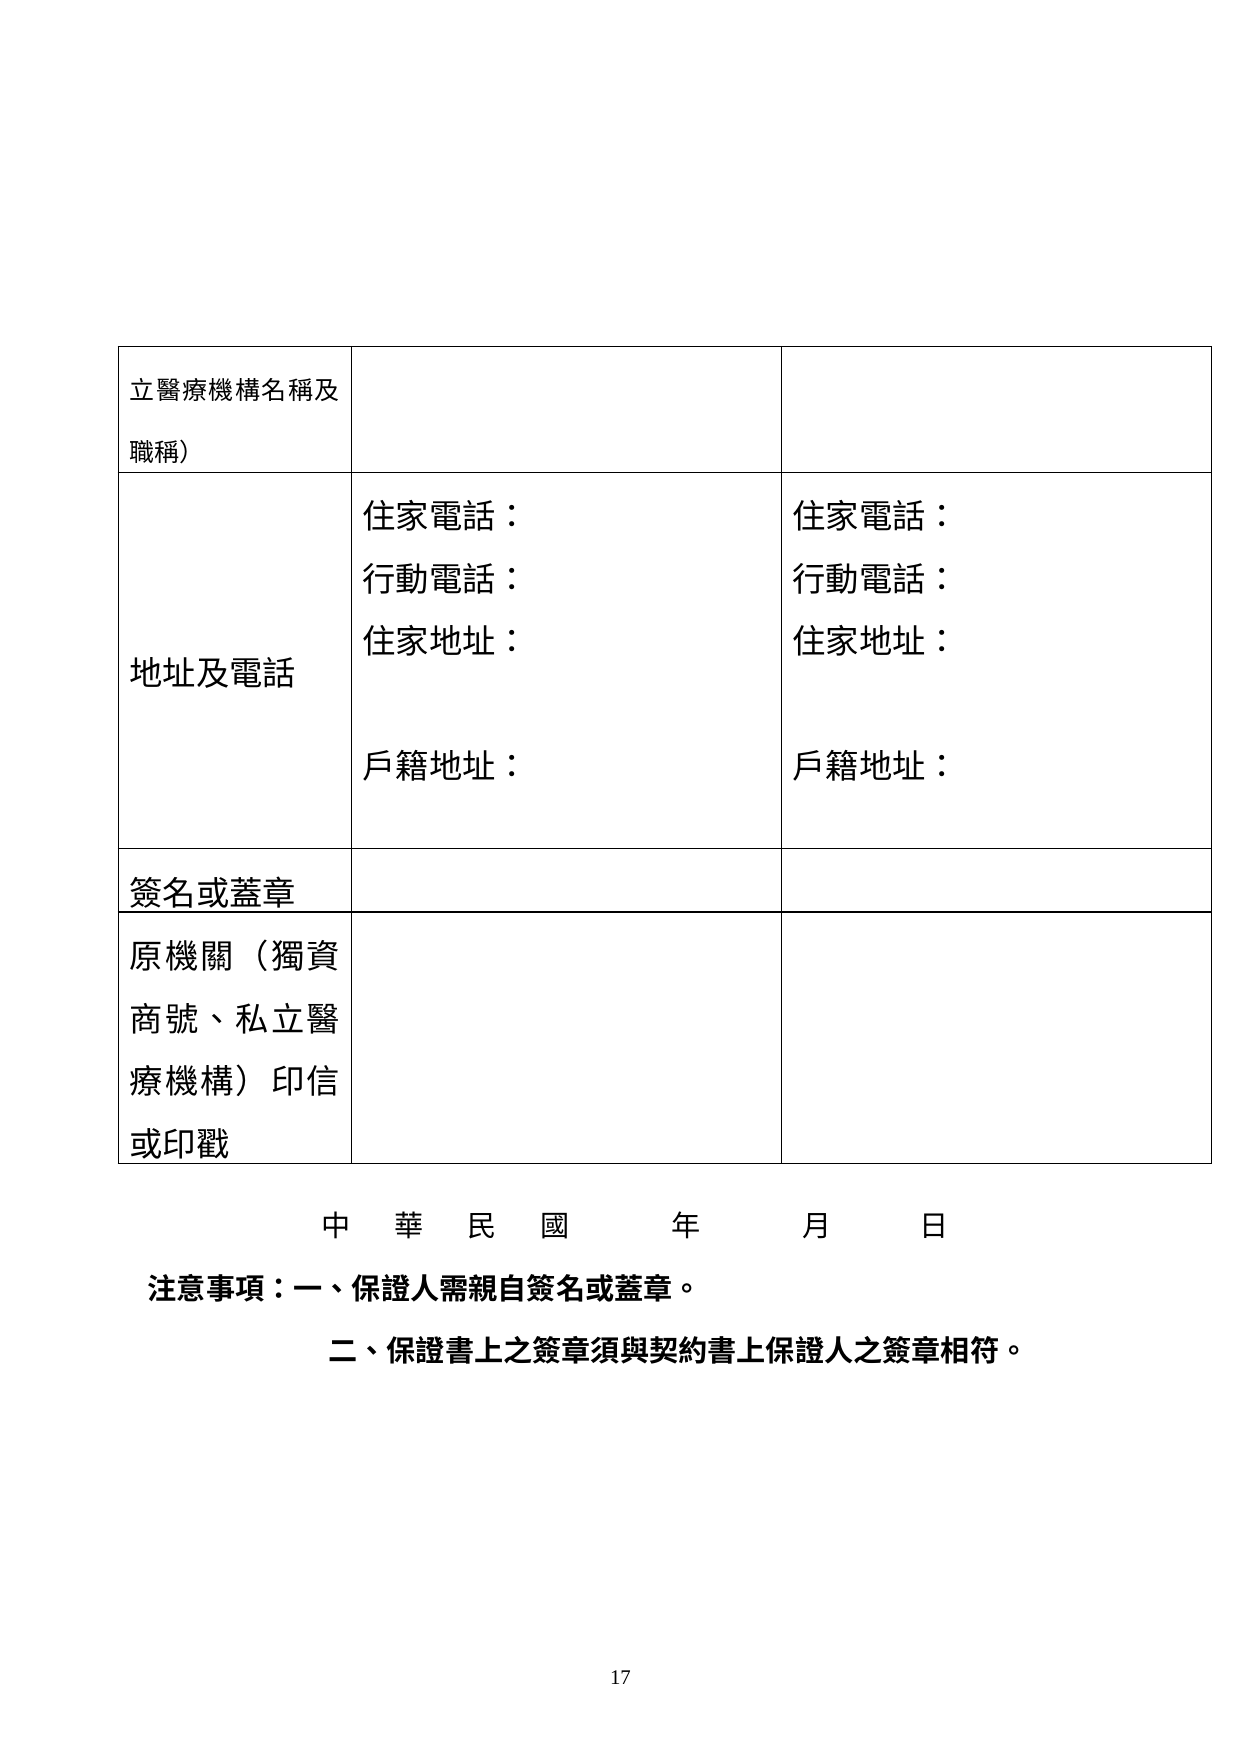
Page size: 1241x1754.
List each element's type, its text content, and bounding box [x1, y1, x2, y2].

table_cell [352, 849, 781, 911]
text 注意事項：一、保證人需親自簽名或蓋章。 [147, 1245, 1122, 1307]
table_cell [352, 347, 781, 472]
table_cell [782, 849, 1211, 911]
text 二、保證書上之簽章須與契約書上保證人之簽章相符。 [118, 1307, 1122, 1370]
table_cell 原機關（獨資商號、私立醫療機構）印信或印戳 [119, 913, 351, 1162]
table_cell 住家電話： 行動電話： 住家地址： 戶籍地址： [782, 473, 1211, 848]
table_cell 住家電話： 行動電話： 住家地址： 戶籍地址： [352, 473, 781, 848]
text 中 華 民 國 年 月 日 [118, 1182, 1122, 1245]
table_cell 立醫療機構名稱及職稱） [119, 347, 351, 472]
table_cell [352, 913, 781, 1162]
table_cell 地址及電話 [119, 473, 351, 848]
table_cell [782, 913, 1211, 1162]
table_cell 簽名或蓋章 [119, 849, 351, 911]
table_cell [782, 347, 1211, 472]
